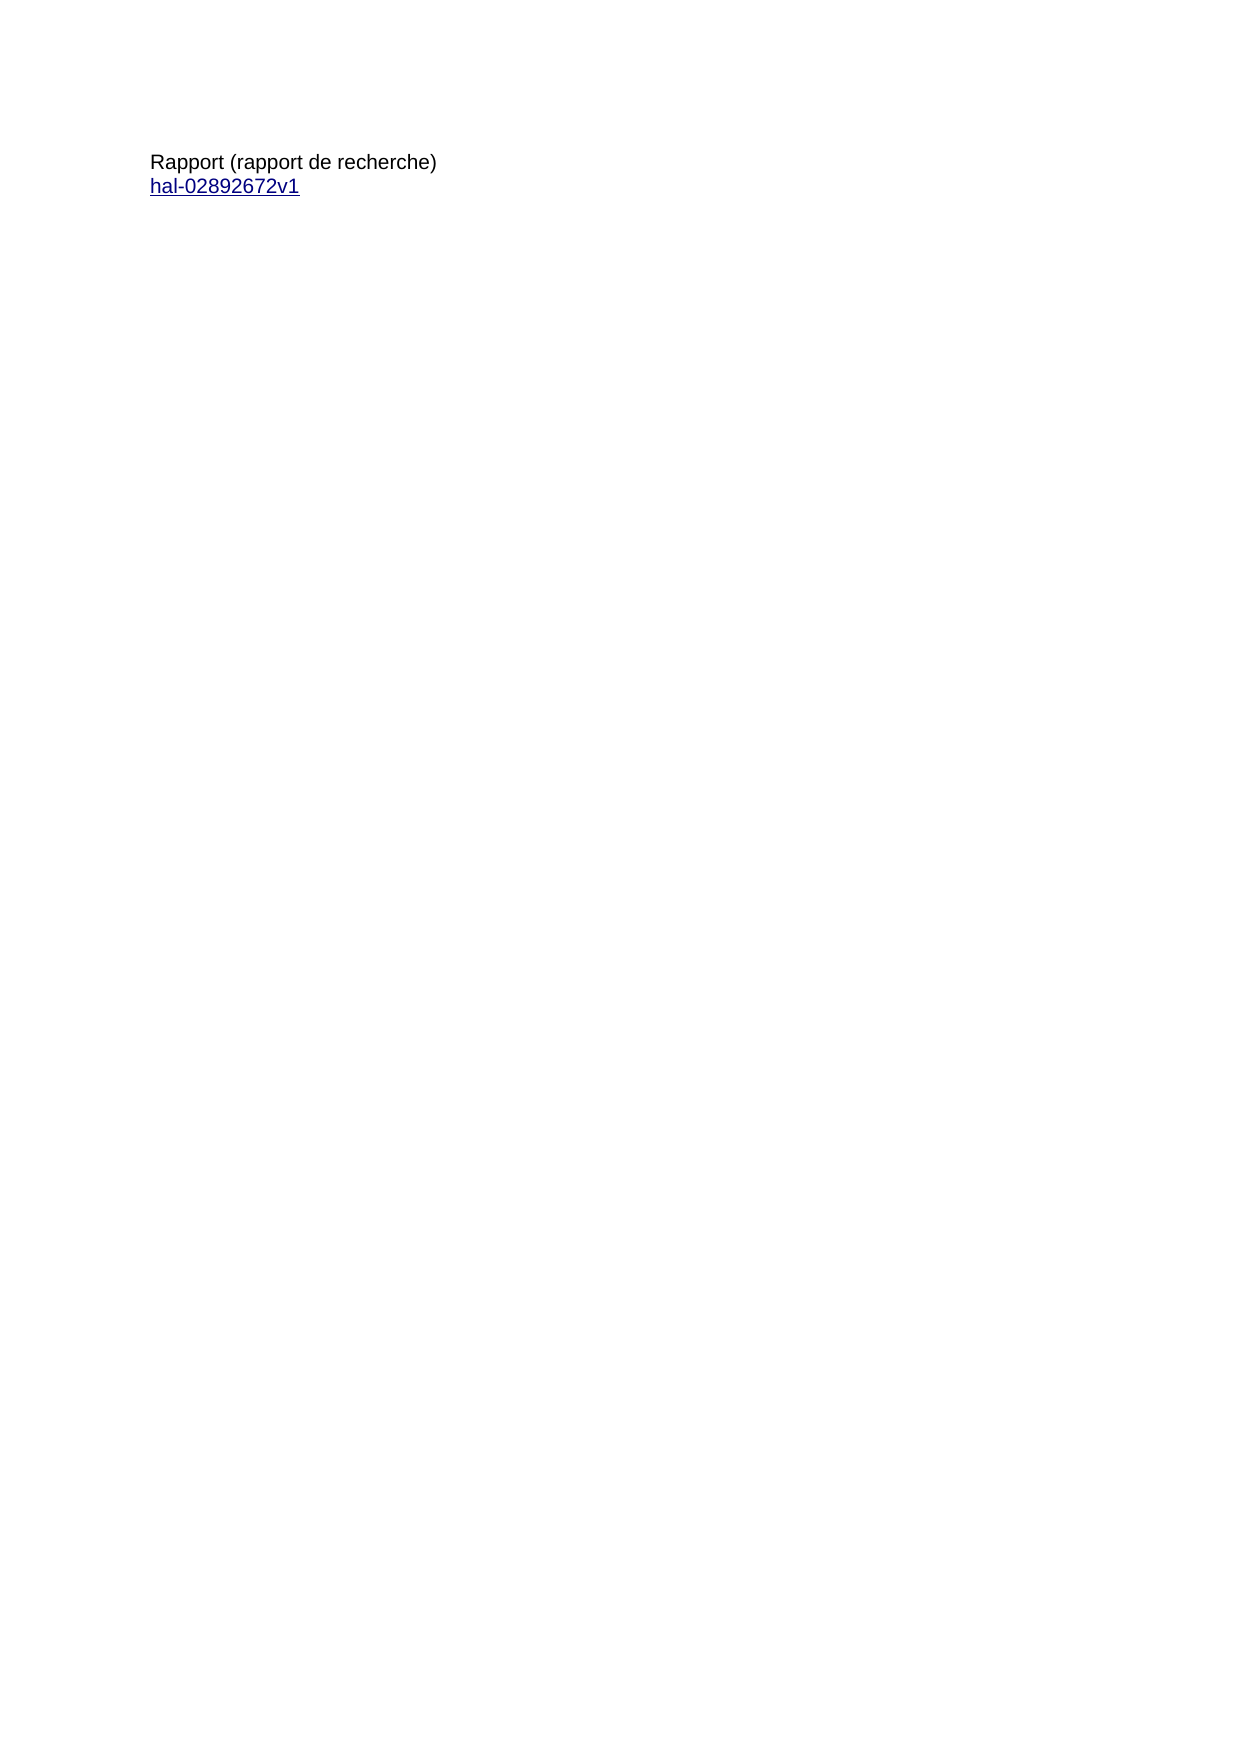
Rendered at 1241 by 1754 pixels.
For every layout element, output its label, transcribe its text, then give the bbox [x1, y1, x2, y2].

table_cell Rapport (rapport de recherche) hal-02892672v1 [150, 150, 1090, 198]
